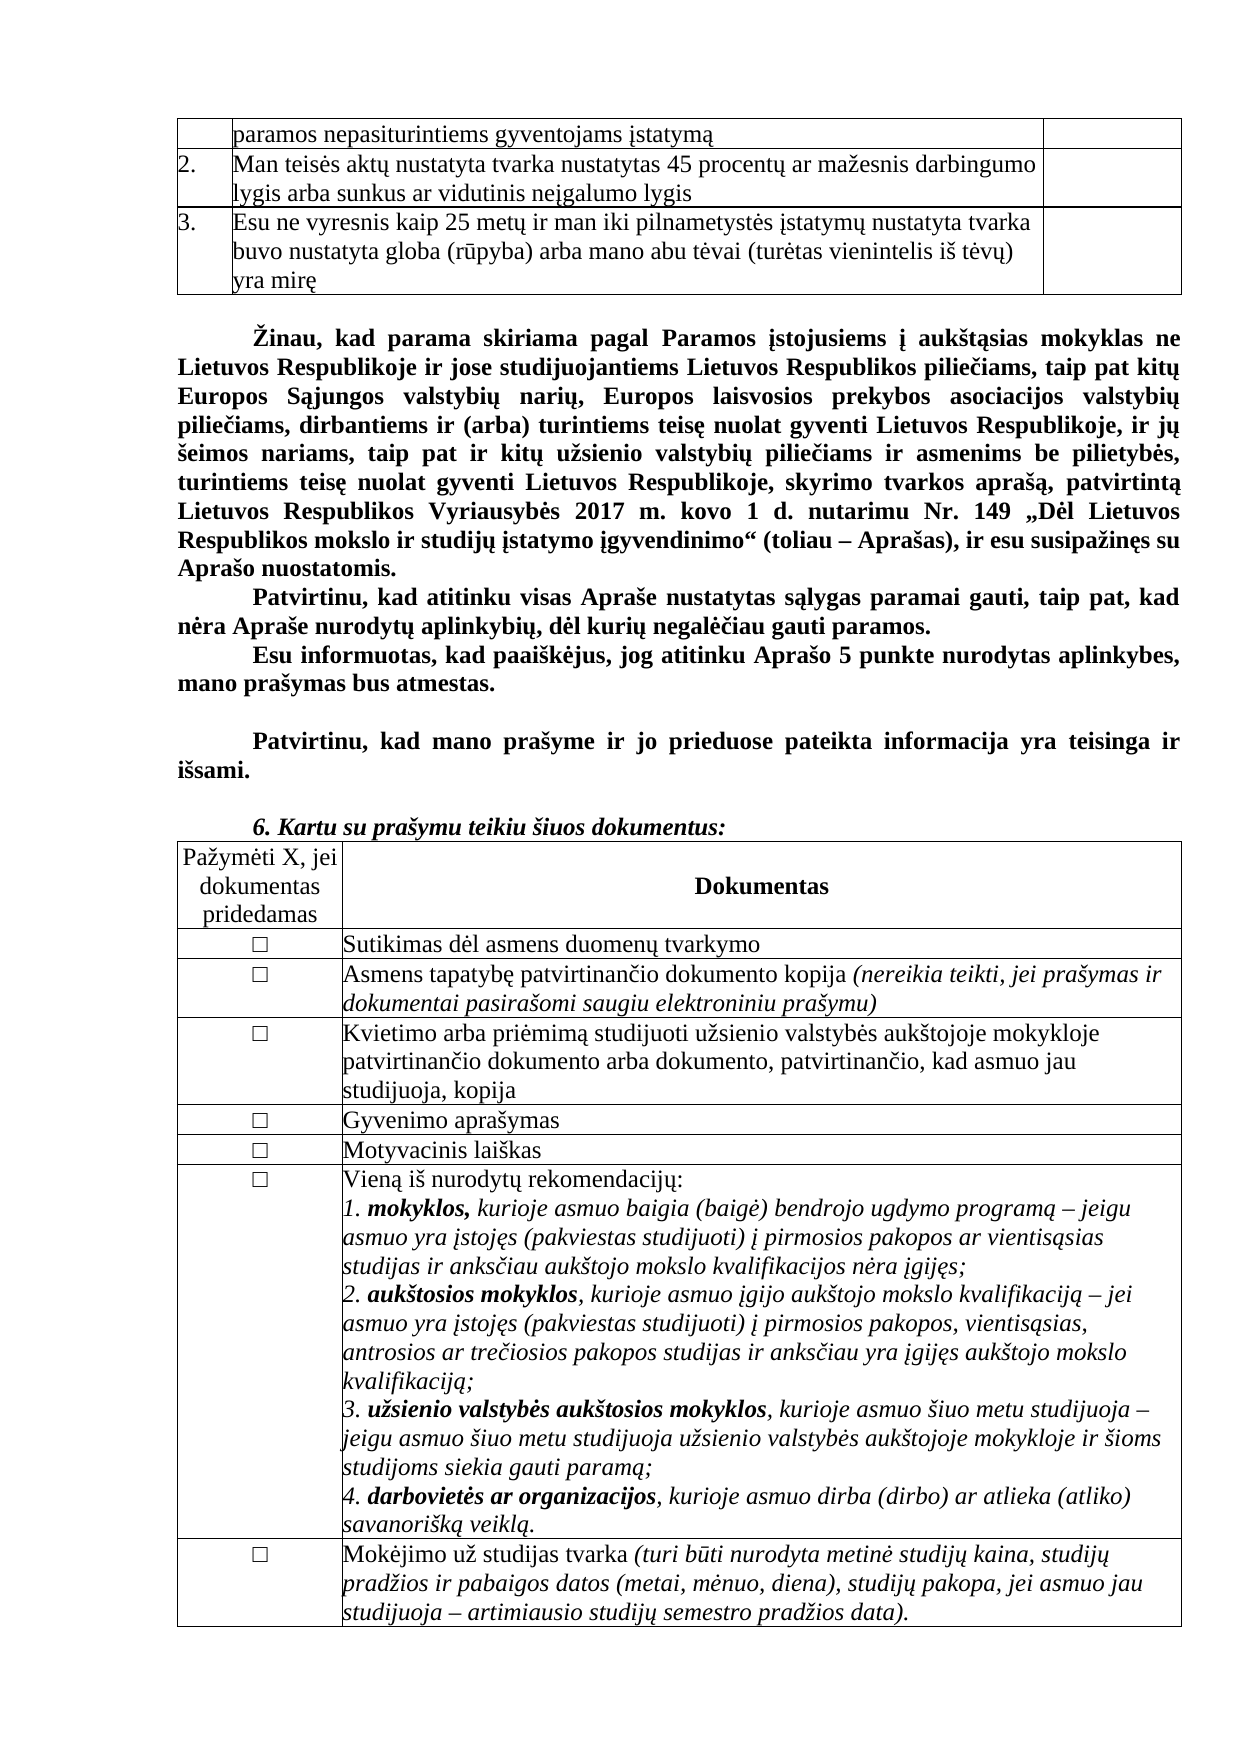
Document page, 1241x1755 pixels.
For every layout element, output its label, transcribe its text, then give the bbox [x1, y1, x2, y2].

table_cell [1044, 208, 1181, 294]
table_cell □ [178, 1135, 342, 1163]
table_cell 3. [178, 208, 232, 294]
table_cell paramos nepasiturintiems gyventojams įstatymą [233, 119, 1043, 148]
table_header Pažymėti X, jei dokumentas pridedamas [178, 842, 342, 928]
table_cell Gyvenimo aprašymas [343, 1105, 1181, 1134]
text Žinau, kad parama skiriama pagal Paramos įstojusiems į aukštąsias mokyklas ne Lietuvos Respublikoje ir jose studijuojantiems Lietuvos Respublikos piliečiams, taip pat kitų Europos Sąjungos valstybių narių, Europos laisvosios prekybos asociacijos valstybių piliečiams, dirbantiems ir (arba) turintiems teisę nuolat gyventi Lietuvos Respublikoje, ir jų šeimos nariams, taip pat ir kitų užsienio valstybių piliečiams ir asmenims be pilietybės, turintiems teisę nuolat gyventi Lietuvos Respublikoje, skyrimo tvarkos aprašą, patvirtintą Lietuvos Respublikos Vyriausybės 2017 m. kovo 1 d. nutarimu Nr. 149 „Dėl Lietuvos Respublikos mokslo ir studijų įstatymo įgyvendinimo“ (toliau – Aprašas), ir esu susipažinęs su Aprašo nuostatomis. [177, 323, 1181, 582]
table_cell Asmens tapatybę patvirtinančio dokumento kopija (nereikia teikti, jei prašymas ir dokumentai pasirašomi saugiu elektroniniu prašymu) [343, 959, 1181, 1017]
text Patvirtinu, kad mano prašyme ir jo prieduose pateikta informacija yra teisinga ir išsami. [177, 726, 1181, 783]
table_cell Vieną iš nurodytų rekomendacijų: 1. mokyklos, kurioje asmuo baigia (baigė) bendrojo ugdymo programą – jeigu asmuo yra įstojęs (pakviestas studijuoti) į pirmosios pakopos ar vientisąsias studijas ir anksčiau aukštojo mokslo kvalifikacijos nėra įgijęs; 2. aukštosios mokyklos, kurioje asmuo įgijo aukštojo mokslo kvalifikaciją – jei asmuo yra įstojęs (pakviestas studijuoti) į pirmosios pakopos, vientisąsias, antrosios ar trečiosios pakopos studijas ir anksčiau yra įgijęs aukštojo mokslo kvalifikaciją; 3. užsienio valstybės aukštosios mokyklos, kurioje asmuo šiuo metu studijuoja – jeigu asmuo šiuo metu studijuoja užsienio valstybės aukštojoje mokykloje ir šioms studijoms siekia gauti paramą; 4. darbovietės ar organizacijos, kurioje asmuo dirba (dirbo) ar atlieka (atliko) savanorišką veiklą. [343, 1165, 1181, 1538]
table_cell 2. [178, 149, 232, 206]
table_cell □ [178, 959, 342, 1017]
table_cell □ [178, 1105, 342, 1134]
table_cell Sutikimas dėl asmens duomenų tvarkymo [343, 929, 1181, 958]
table_cell [1044, 149, 1181, 206]
text Patvirtinu, kad atitinku visas Apraše nustatytas sąlygas paramai gauti, taip pat, kad nėra Apraše nurodytų aplinkybių, dėl kurių negalėčiau gauti paramos. [177, 582, 1181, 640]
table_cell Man teisės aktų nustatyta tvarka nustatytas 45 procentų ar mažesnis darbingumo lygis arba sunkus ar vidutinis neįgalumo lygis [233, 149, 1043, 206]
table_cell Mokėjimo už studijas tvarka (turi būti nurodyta metinė studijų kaina, studijų pradžios ir pabaigos datos (metai, mėnuo, diena), studijų pakopa, jei asmuo jau studijuoja – artimiausio studijų semestro pradžios data). [343, 1539, 1181, 1626]
table_cell □ [178, 1539, 342, 1626]
table_cell Kvietimo arba priėmimą studijuoti užsienio valstybės aukštojoje mokykloje patvirtinančio dokumento arba dokumento, patvirtinančio, kad asmuo jau studijuoja, kopija [343, 1018, 1181, 1104]
table_cell □ [178, 929, 342, 958]
table_cell Motyvacinis laiškas [343, 1135, 1181, 1163]
table_cell □ [178, 1018, 342, 1104]
table_cell [1044, 119, 1181, 148]
text 6. Kartu su prašymu teikiu šiuos dokumentus: [177, 812, 1181, 841]
table_header Dokumentas [343, 842, 1181, 928]
table_cell □ [178, 1165, 342, 1538]
text Esu informuotas, kad paaiškėjus, jog atitinku Aprašo 5 punkte nurodytas aplinkybes, mano prašymas bus atmestas. [177, 640, 1181, 697]
table_cell Esu ne vyresnis kaip 25 metų ir man iki pilnametystės įstatymų nustatyta tvarka buvo nustatyta globa (rūpyba) arba mano abu tėvai (turėtas vienintelis iš tėvų) yra mirę [233, 208, 1043, 294]
table_cell [178, 119, 232, 148]
